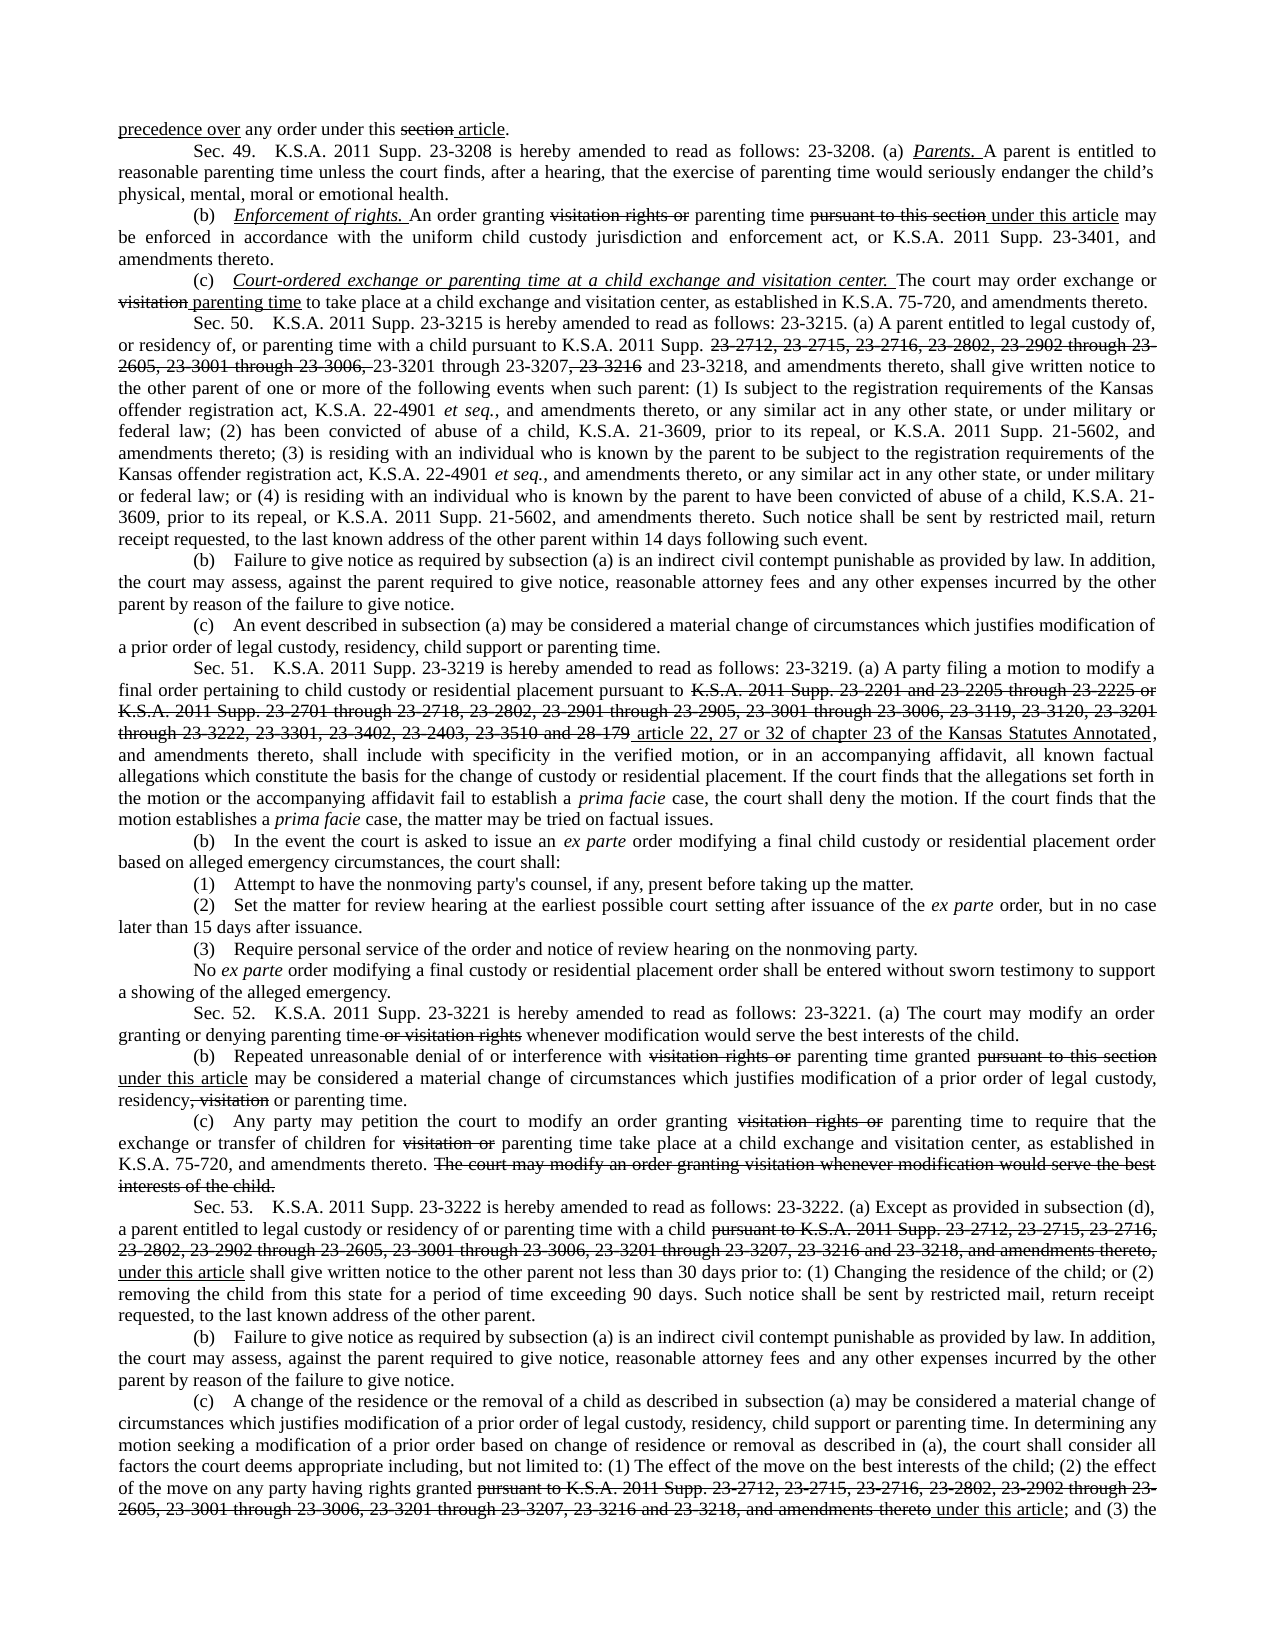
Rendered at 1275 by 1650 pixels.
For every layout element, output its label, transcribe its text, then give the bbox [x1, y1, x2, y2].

text (1) Attempt to have the nonmoving party's counsel, if any, present before taking up the matter. [118, 873, 1157, 894]
text (2) Set the matter for review hearing at the earliest possible court setting after issuance of the ex parte order, but in no case later than 15 days after issuance. [118, 894, 1157, 937]
text precedence over any order under this section article. [118, 118, 1157, 140]
text Sec. 52. K.S.A. 2011 Supp. 23-3221 is hereby amended to read as follows: 23-3221. (a) The court may modify an order granting or denying parenting time or visitation rights whenever modification would serve the best interests of the child. [118, 1002, 1157, 1045]
text Sec. 49. K.S.A. 2011 Supp. 23-3208 is hereby amended to read as follows: 23-3208. (a) Parents. A parent is entitled to reasonable parenting time unless the court finds, after a hearing, that the exercise of parenting time would seriously endanger the child’s physical, mental, moral or emotional health. [118, 140, 1157, 204]
text Sec. 50. K.S.A. 2011 Supp. 23-3215 is hereby amended to read as follows: 23-3215. (a) A parent entitled to legal custody of, or residency of, or parenting time with a child pursuant to K.S.A. 2011 Supp. 23-2712, 23-2715, 23-2716, 23-2802, 23-2902 through 23-2605, 23-3001 through 23-3006, 23-3201 through 23-3207, 23-3216 and 23-3218, and amendments thereto, shall give written notice to the other parent of one or more of the following events when such parent: (1) Is subject to the registration requirements of the Kansas offender registration act, K.S.A. 22-4901 et seq., and amendments thereto, or any similar act in any other state, or under military or federal law; (2) has been convicted of abuse of a child, K.S.A. 21-3609, prior to its repeal, or K.S.A. 2011 Supp. 21-5602, and amendments thereto; (3) is residing with an individual who is known by the parent to be subject to the registration requirements of the Kansas offender registration act, K.S.A. 22-4901 et seq., and amendments thereto, or any similar act in any other state, or under military or federal law; or (4) is residing with an individual who is known by the parent to have been convicted of abuse of a child, K.S.A. 21-3609, prior to its repeal, or K.S.A. 2011 Supp. 21-5602, and amendments thereto. Such notice shall be sent by restricted mail, return receipt requested, to the last known address of the other parent within 14 days following such event. [118, 312, 1157, 549]
text (b) Failure to give notice as required by subsection (a) is an indirect civil contempt punishable as provided by law. In addition, the court may assess, against the parent required to give notice, reasonable attorney fees and any other expenses incurred by the other parent by reason of the failure to give notice. [118, 1326, 1157, 1390]
text Sec. 53. K.S.A. 2011 Supp. 23-3222 is hereby amended to read as follows: 23-3222. (a) Except as provided in subsection (d), a parent entitled to legal custody or residency of or parenting time with a child pursuant to K.S.A. 2011 Supp. 23-2712, 23-2715, 23-2716, 23-2802, 23-2902 through 23-2605, 23-3001 through 23-3006, 23-3201 through 23-3207, 23-3216 and 23-3218, and amendments thereto, under this article shall give written notice to the other parent not less than 30 days prior to: (1) Changing the residence of the child; or (2) removing the child from this state for a period of time exceeding 90 days. Such notice shall be sent by restricted mail, return receipt requested, to the last known address of the other parent. [118, 1196, 1157, 1251]
text (b) Failure to give notice as required by subsection (a) is an indirect civil contempt punishable as provided by law. In addition, the court may assess, against the parent required to give notice, reasonable attorney fees and any other expenses incurred by the other parent by reason of the failure to give notice. [118, 549, 1157, 614]
text (c) A change of the residence or the removal of a child as described in subsection (a) may be considered a material change of circumstances which justifies modification of a prior order of legal custody, residency, child support or parenting time. In determining any motion seeking a modification of a prior order based on change of residence or removal as described in (a), the court shall consider all factors the court deems appropriate including, but not limited to: (1) The effect of the move on the best interests of the child; (2) the effect of the move on any party having rights granted pursuant to K.S.A. 2011 Supp. 23-2712, 23-2715, 23-2716, 23-2802, 23-2902 through 23-2605, 23-3001 through 23-3006, 23-3201 through 23-3207, 23-3216 and 23-3218, and amendments thereto under this article; and (3) the increased cost the move will impose on any party seeking to exercise rights granted under K.S.A. 2011 Supp. 23-2712, 23-2715, 23-2716, 23-2802, 23-2902 through 23-2605, 23-3001 through 23-3006, 23-3201 through 23-3207, 23-3216 and 23-3218, and amendments thereto this article. [118, 1390, 1157, 1520]
text (c) Any party may petition the court to modify an order granting visitation rights or parenting time to require that the exchange or transfer of children for visitation or parenting time take place at a child exchange and visitation center, as established in K.S.A. 75-720, and amendments thereto. The court may modify an order granting visitation whenever modification would serve the best interests of the child. [118, 1110, 1157, 1196]
text No ex parte order modifying a final custody or residential placement order shall be entered without sworn testimony to support a showing of the alleged emergency. [118, 959, 1157, 1002]
text (b) Repeated unreasonable denial of or interference with visitation rights or parenting time granted pursuant to this section under this article may be considered a material change of circumstances which justifies modification of a prior order of legal custody, residency, visitation or parenting time. [118, 1045, 1157, 1110]
text Sec. 53. K.S.A. 2011 Supp. 23-3222 is hereby amended to read as follows: 23-3222. (a) Except as provided in subsection (d), a parent entitled to legal custody or residency of or parenting time with a child pursuant to K.S.A. 2011 Supp. 23-2712, 23-2715, 23-2716, 23-2802, 23-2902 through 23-2605, 23-3001 through 23-3006, 23-3201 through 23-3207, 23-3216 and 23-3218, and amendments thereto, under this article shall give written notice to the other parent not less than 30 days prior to: (1) Changing the residence of the child; or (2) removing the child from this state for a period of time exceeding 90 days. Such notice shall be sent by restricted mail, return receipt requested, to the last known address of the other parent. [118, 1252, 1157, 1326]
text (b) Enforcement of rights. An order granting visitation rights or parenting time pursuant to this section under this article may be enforced in accordance with the uniform child custody jurisdiction and enforcement act, or K.S.A. 2011 Supp. 23-3401, and amendments thereto. [118, 204, 1157, 269]
text (3) Require personal service of the order and notice of review hearing on the nonmoving party. [118, 937, 1157, 959]
text Sec. 51. K.S.A. 2011 Supp. 23-3219 is hereby amended to read as follows: 23-3219. (a) A party filing a motion to modify a final order pertaining to child custody or residential placement pursuant to K.S.A. 2011 Supp. 23-2201 and 23-2205 through 23-2225 or K.S.A. 2011 Supp. 23-2701 through 23-2718, 23-2802, 23-2901 through 23-2905, 23-3001 through 23-3006, 23-3119, 23-3120, 23-3201 through 23-3222, 23-3301, 23-3402, 23-2403, 23-3510 and 28-179 article 22, 27 or 32 of chapter 23 of the Kansas Statutes Annotated, and amendments thereto, shall include with specificity in the verified motion, or in an accompanying affidavit, all known factual allegations which constitute the basis for the change of custody or residential placement. If the court finds that the allegations set forth in the motion or the accompanying affidavit fail to establish a prima facie case, the court shall deny the motion. If the court finds that the motion establishes a prima facie case, the matter may be tried on factual issues. [118, 657, 1157, 712]
text Sec. 51. K.S.A. 2011 Supp. 23-3219 is hereby amended to read as follows: 23-3219. (a) A party filing a motion to modify a final order pertaining to child custody or residential placement pursuant to K.S.A. 2011 Supp. 23-2201 and 23-2205 through 23-2225 or K.S.A. 2011 Supp. 23-2701 through 23-2718, 23-2802, 23-2901 through 23-2905, 23-3001 through 23-3006, 23-3119, 23-3120, 23-3201 through 23-3222, 23-3301, 23-3402, 23-2403, 23-3510 and 28-179 article 22, 27 or 32 of chapter 23 of the Kansas Statutes Annotated, and amendments thereto, shall include with specificity in the verified motion, or in an accompanying affidavit, all known factual allegations which constitute the basis for the change of custody or residential placement. If the court finds that the allegations set forth in the motion or the accompanying affidavit fail to establish a prima facie case, the court shall deny the motion. If the court finds that the motion establishes a prima facie case, the matter may be tried on factual issues. [118, 713, 1157, 830]
text (c) Court-ordered exchange or parenting time at a child exchange and visitation center. The court may order exchange or visitation parenting time to take place at a child exchange and visitation center, as established in K.S.A. 75-720, and amendments thereto. [118, 269, 1157, 312]
text (c) An event described in subsection (a) may be considered a material change of circumstances which justifies modification of a prior order of legal custody, residency, child support or parenting time. [118, 614, 1157, 657]
text (b) In the event the court is asked to issue an ex parte order modifying a final child custody or residential placement order based on alleged emergency circumstances, the court shall: [118, 830, 1157, 873]
